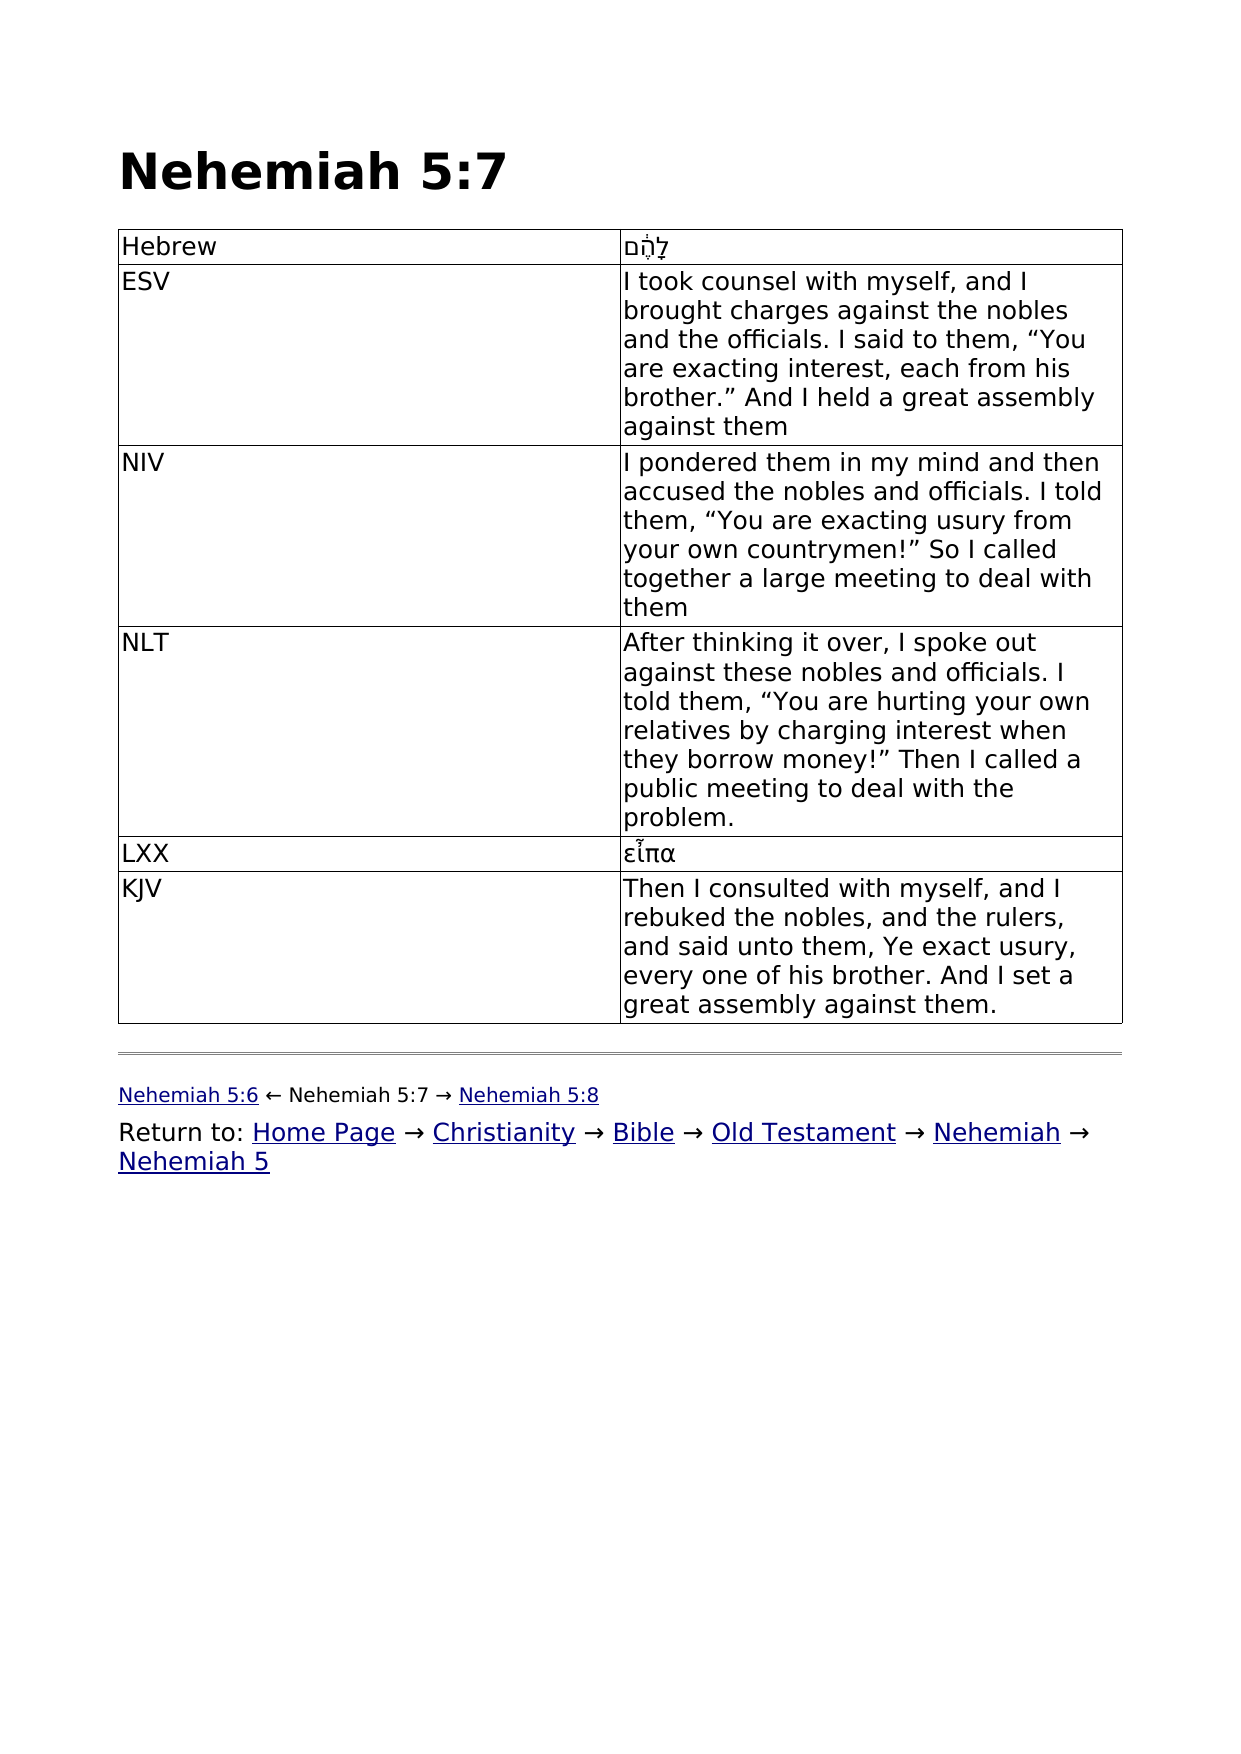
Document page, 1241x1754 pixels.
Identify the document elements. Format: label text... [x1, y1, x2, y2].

table_cell After thinking it over, I spoke out against these nobles and officials. I told them, “You are hurting your own relatives by charging interest when they borrow money!” Then I called a public meeting to deal with the problem. [621, 627, 1122, 836]
text Nehemiah 5:6 ← Nehemiah 5:7 → Nehemiah 5:8 [118, 1084, 1122, 1118]
table_cell I pondered them in my mind and then accused the nobles and officials. I told them, “You are exacting usury from your own countrymen!” So I called together a large meeting to deal with them [621, 446, 1122, 626]
table_cell Then I consulted with myself, and I rebuked the nobles, and the rulers, and said unto them, Ye exact usury, every one of his brother. And I set a great assembly against them. [621, 872, 1122, 1023]
table_cell NIV [119, 446, 620, 626]
text Return to: Home Page → Christianity → Bible → Old Testament → Nehemiah → Nehemiah 5 [118, 1118, 1122, 1176]
subtitle Nehemiah 5:7 [118, 143, 1122, 201]
table_cell LXX [119, 837, 620, 871]
table_cell NLT [119, 627, 620, 836]
table_header לָהֶ֔ם [621, 230, 1122, 264]
table_cell KJV [119, 872, 620, 1023]
table_header Hebrew [119, 230, 620, 264]
table_cell ESV [119, 265, 620, 445]
table_cell I took counsel with myself, and I brought charges against the nobles and the officials. I said to them, “You are exacting interest, each from his brother.” And I held a great assembly against them [621, 265, 1122, 445]
table_cell εἶπα [621, 837, 1122, 871]
